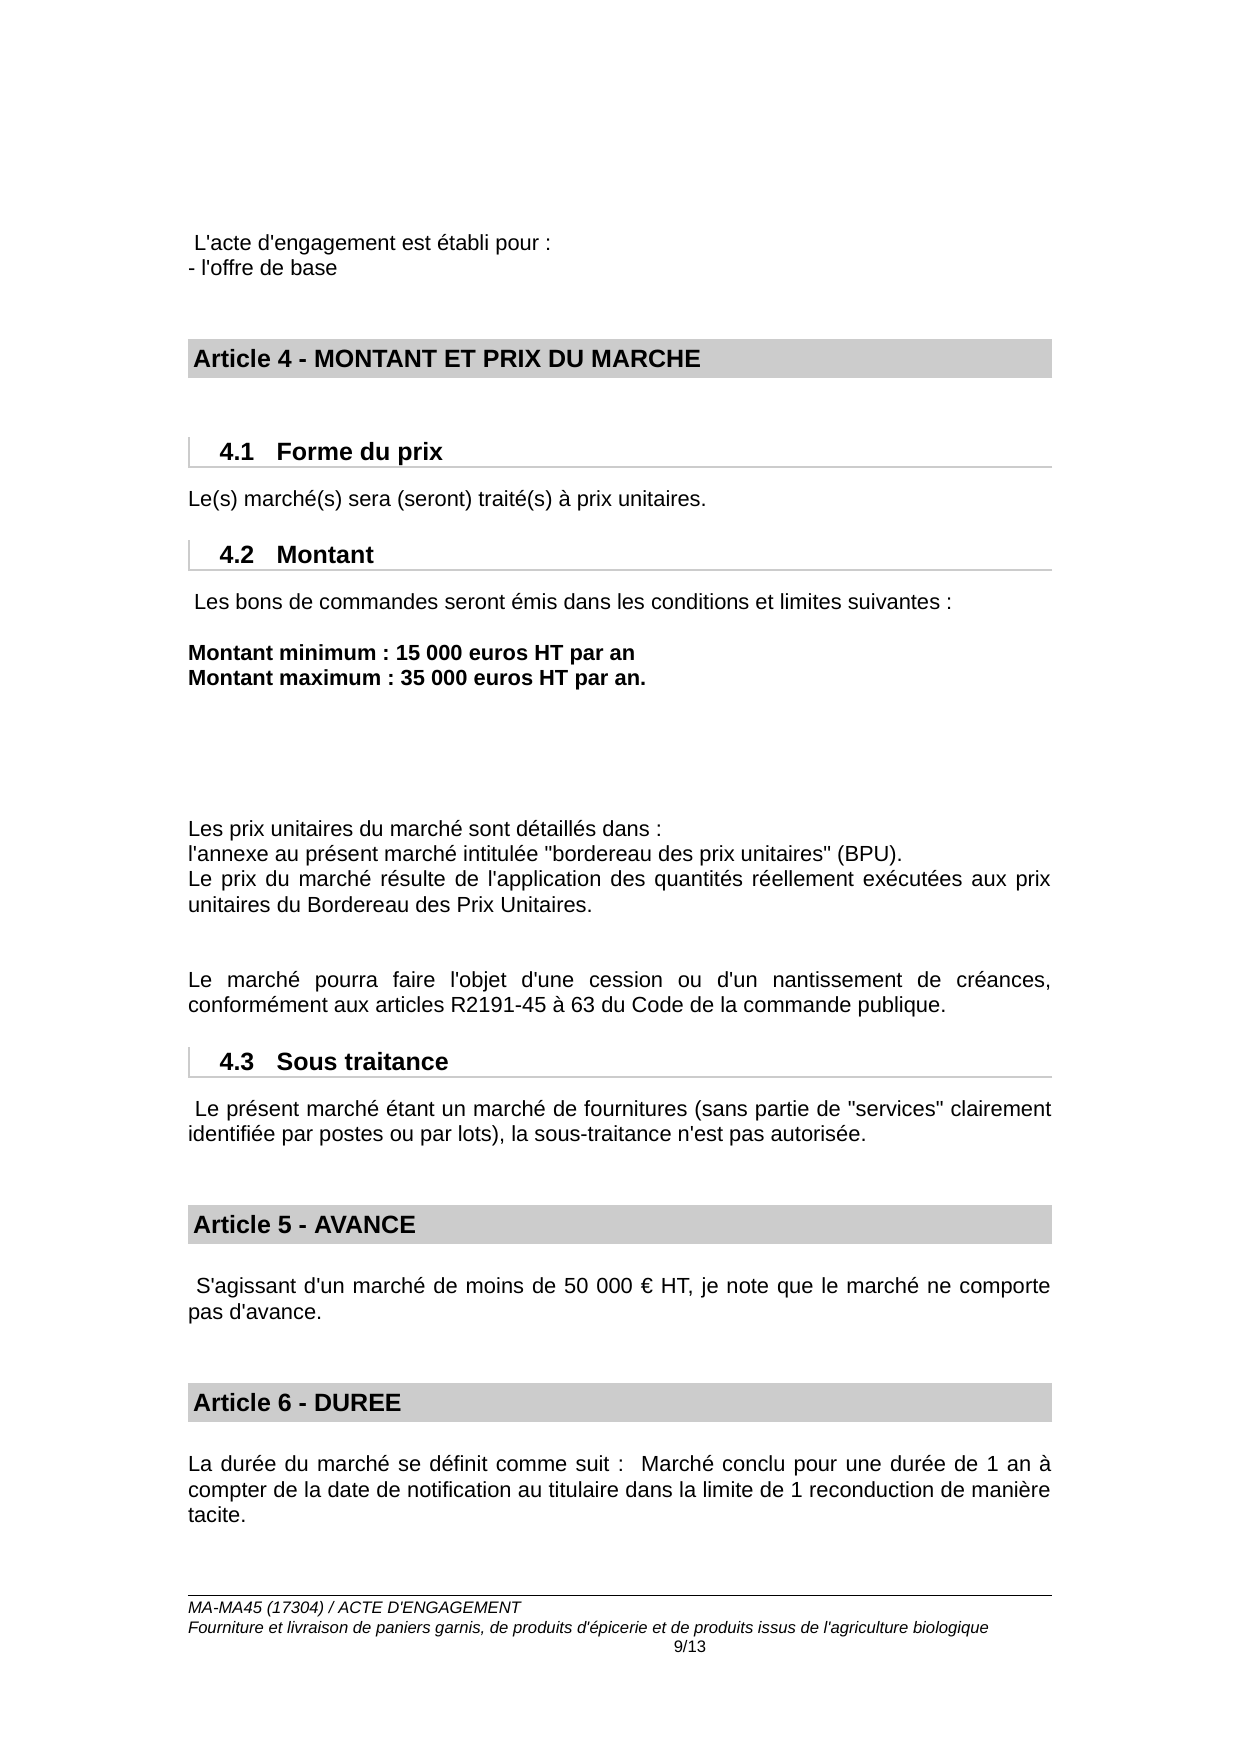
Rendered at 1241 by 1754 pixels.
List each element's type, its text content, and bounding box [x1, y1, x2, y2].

subtitle DUREE [190, 1385, 1050, 1420]
text S'agissant d'un marché de moins de 50 000 € HT, je note que le marché ne comporte pas d'avance. [188, 1273, 1052, 1324]
text - l'offre de base [188, 255, 1052, 280]
subtitle AVANCE [190, 1207, 1050, 1242]
subtitle Forme du prix [190, 437, 1052, 466]
text Les bons de commandes seront émis dans les conditions et limites suivantes : [188, 589, 1052, 614]
text Le prix du marché résulte de l'application des quantités réellement exécutées aux prix unitaires du Bordereau des Prix Unitaires. [188, 866, 1052, 917]
text Le présent marché étant un marché de fournitures (sans partie de "services" clairement identifiée par postes ou par lots), la sous-traitance n'est pas autorisée. [188, 1096, 1052, 1146]
text Montant maximum : 35 000 euros HT par an. [188, 664, 1052, 690]
text Les prix unitaires du marché sont détaillés dans : [188, 816, 1052, 841]
text l'annexe au présent marché intitulée "bordereau des prix unitaires" (BPU). [188, 841, 1052, 866]
text L'acte d'engagement est établi pour : [188, 230, 1052, 255]
text Le marché pourra faire l'objet d'une cession ou d'un nantissement de créances, conformément aux articles R2191-45 à 63 du Code de la commande publique. [188, 967, 1052, 1017]
text Le(s) marché(s) sera (seront) traité(s) à prix unitaires. [188, 486, 1052, 511]
subtitle Montant [190, 540, 1052, 569]
text Montant minimum : 15 000 euros HT par an [188, 639, 1052, 664]
subtitle MONTANT ET PRIX DU MARCHE [190, 342, 1050, 376]
text La durée du marché se définit comme suit : Marché conclu pour une durée de 1 an à compter de la date de notification au titulaire dans la limite de 1 reconduction de manière tacite. [188, 1451, 1052, 1527]
subtitle Sous traitance [190, 1047, 1052, 1076]
